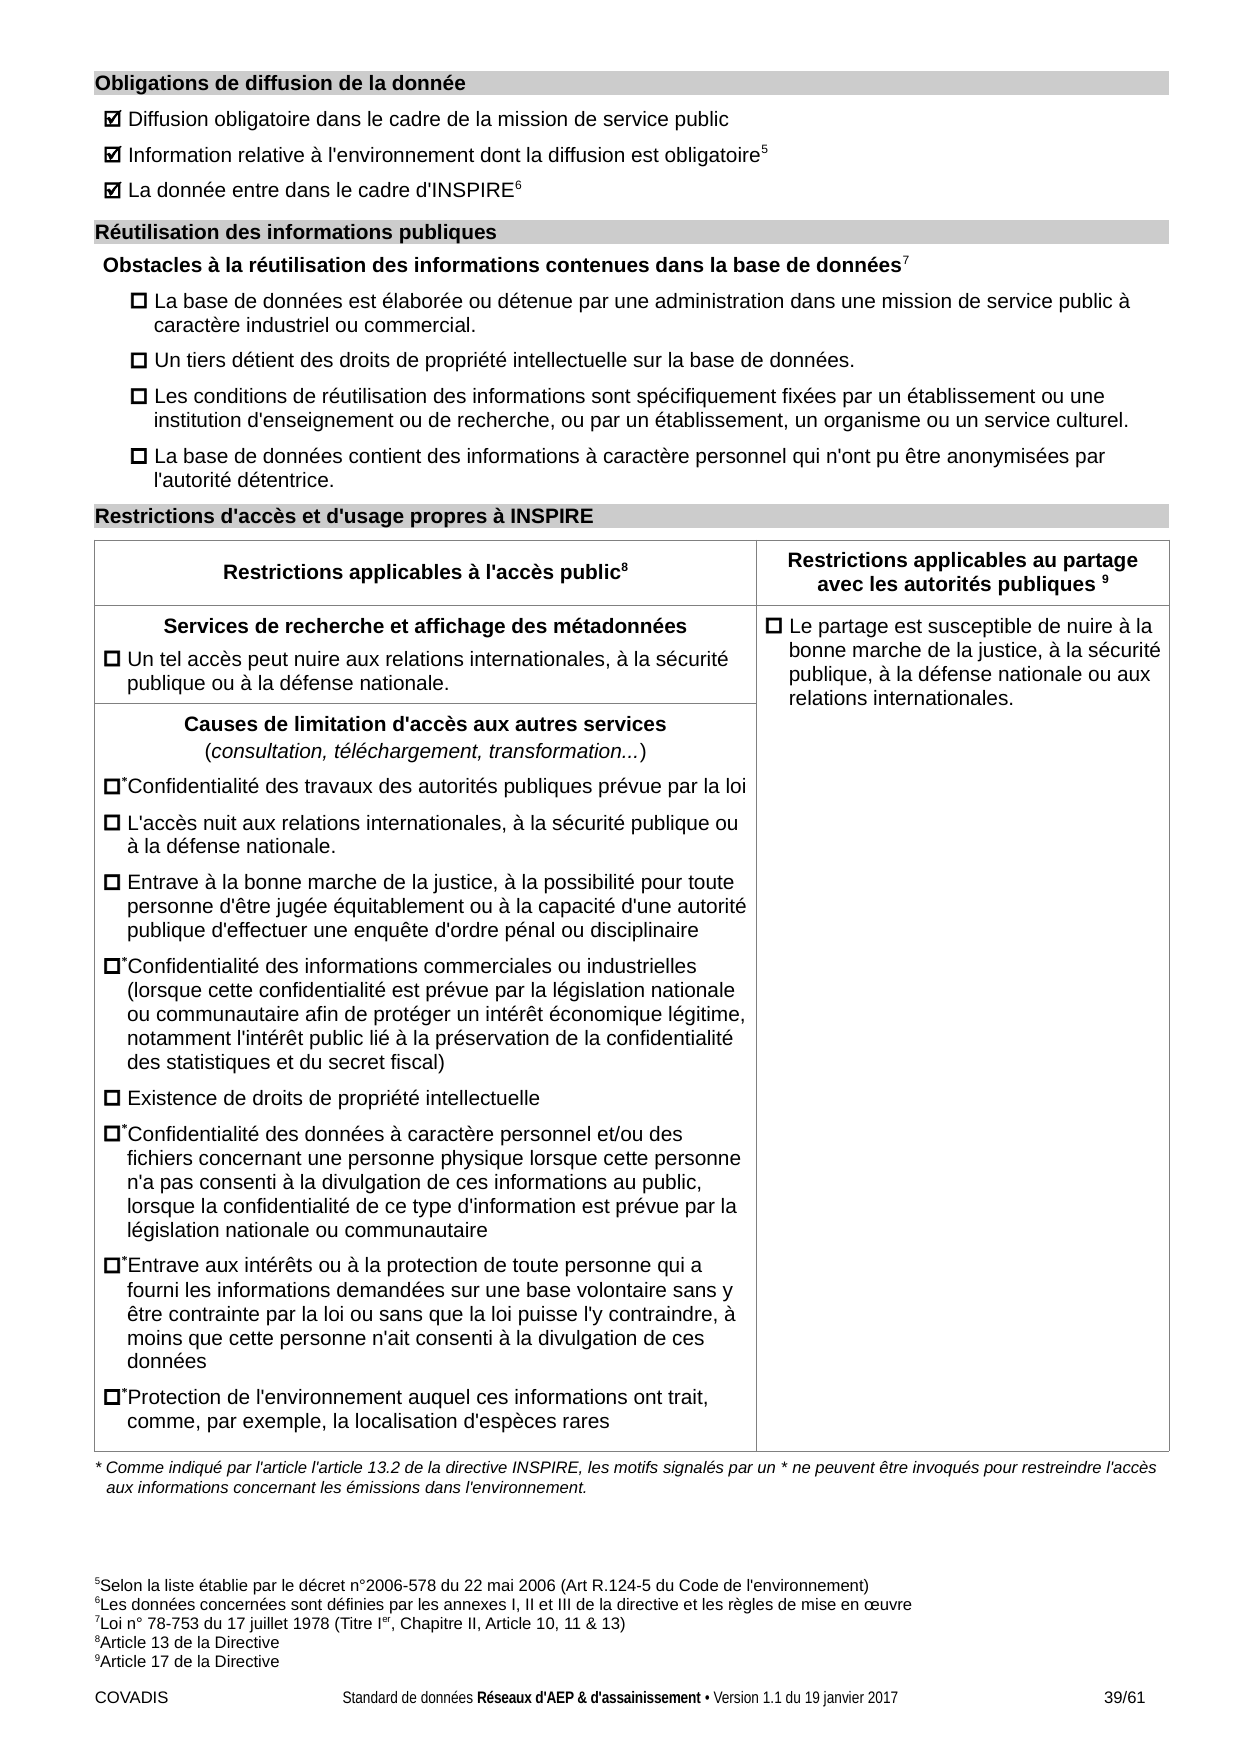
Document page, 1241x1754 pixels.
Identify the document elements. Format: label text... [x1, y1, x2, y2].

text Réutilisation des informations publiques [94, 220, 1169, 244]
text  Les conditions de réutilisation des informations sont spécifiquement fixées par un établissement ou une institution d'enseignement ou de recherche, ou par un établissement, un organisme ou un service culturel. [129, 384, 1169, 432]
text  Information relative à l'environnement dont la diffusion est obligatoire [103, 142, 1169, 166]
table_cell  Le partage est susceptible de nuire à la bonne marche de la justice, à la sécurité publique, à la défense nationale ou aux relations internationales. [757, 606, 1169, 1451]
text Obstacles à la réutilisation des informations contenues dans la base de données [103, 253, 1169, 277]
table_header Restrictions applicables au partage avec les autorités publiques [757, 541, 1169, 605]
text  La base de données contient des informations à caractère personnel qui n'ont pu être anonymisées par l'autorité détentrice. [129, 444, 1169, 492]
text Les données concernées sont définies par les annexes I, II et III de la directive et les règles de mise en œuvre [94, 1594, 1169, 1614]
list * Comme indiqué par l'article l'article 13.2 de la directive INSPIRE, les motifs signalés par un * ne peuvent être invoqués pour restreindre l'accès aux informations concernant les émissions dans l'environnement. [94, 1457, 1169, 1498]
text Obligations de diffusion de la donnée [94, 71, 1169, 95]
text  La donnée entre dans le cadre d'INSPIRE [103, 178, 1169, 202]
table_cell Services de recherche et affichage des métadonnées  Un tel accès peut nuire aux relations internationales, à la sécurité publique ou à la défense nationale. [95, 606, 756, 703]
text  Un tiers détient des droits de propriété intellectuelle sur la base de données. [129, 348, 1169, 372]
text  La base de données est élaborée ou détenue par une administration dans une mission de service public à caractère industriel ou commercial. [129, 288, 1169, 337]
table_header Restrictions applicables à l'accès public [95, 541, 756, 605]
text Loi n° 78-753 du 17 juillet 1978 (Titre Ier, Chapitre II, Article 10, 11 & 13) [94, 1614, 1169, 1633]
text Restrictions d'accès et d'usage propres à INSPIRE [94, 504, 1169, 528]
table_cell Causes de limitation d'accès aux autres services (consultation, téléchargement, transformation...) *Confidentialité des travaux des autorités publiques prévue par la loi  L'accès nuit aux relations internationales, à la sécurité publique ou à la défense nationale.  Entrave à la bonne marche de la justice, à la possibilité pour toute personne d'être jugée équitablement ou à la capacité d'une autorité publique d'effectuer une enquête d'ordre pénal ou disciplinaire *Confidentialité des informations commerciales ou industrielles (lorsque cette confidentialité est prévue par la législation nationale ou communautaire afin de protéger un intérêt économique légitime, notamment l'intérêt public lié à la préservation de la confidentialité des statistiques et du secret fiscal)  Existence de droits de propriété intellectuelle *Confidentialité des données à caractère personnel et/ou des fichiers concernant une personne physique lorsque cette personne n'a pas consenti à la divulgation de ces informations au public, lorsque la confidentialité de ce type d'information est prévue par la législation nationale ou communautaire *Entrave aux intérêts ou à la protection de toute personne qui a fourni les informations demandées sur une base volontaire sans y être contrainte par la loi ou sans que la loi puisse l'y contraindre, à moins que cette personne n'ait consenti à la divulgation de ces données *Protection de l'environnement auquel ces informations ont trait, comme, par exemple, la localisation d'espèces rares [95, 704, 756, 1451]
text  Diffusion obligatoire dans le cadre de la mission de service public [103, 107, 1169, 131]
text Selon la liste établie par le décret n°2006-578 du 22 mai 2006 (Art R.124-5 du Code de l'environnement) [94, 1575, 1169, 1594]
